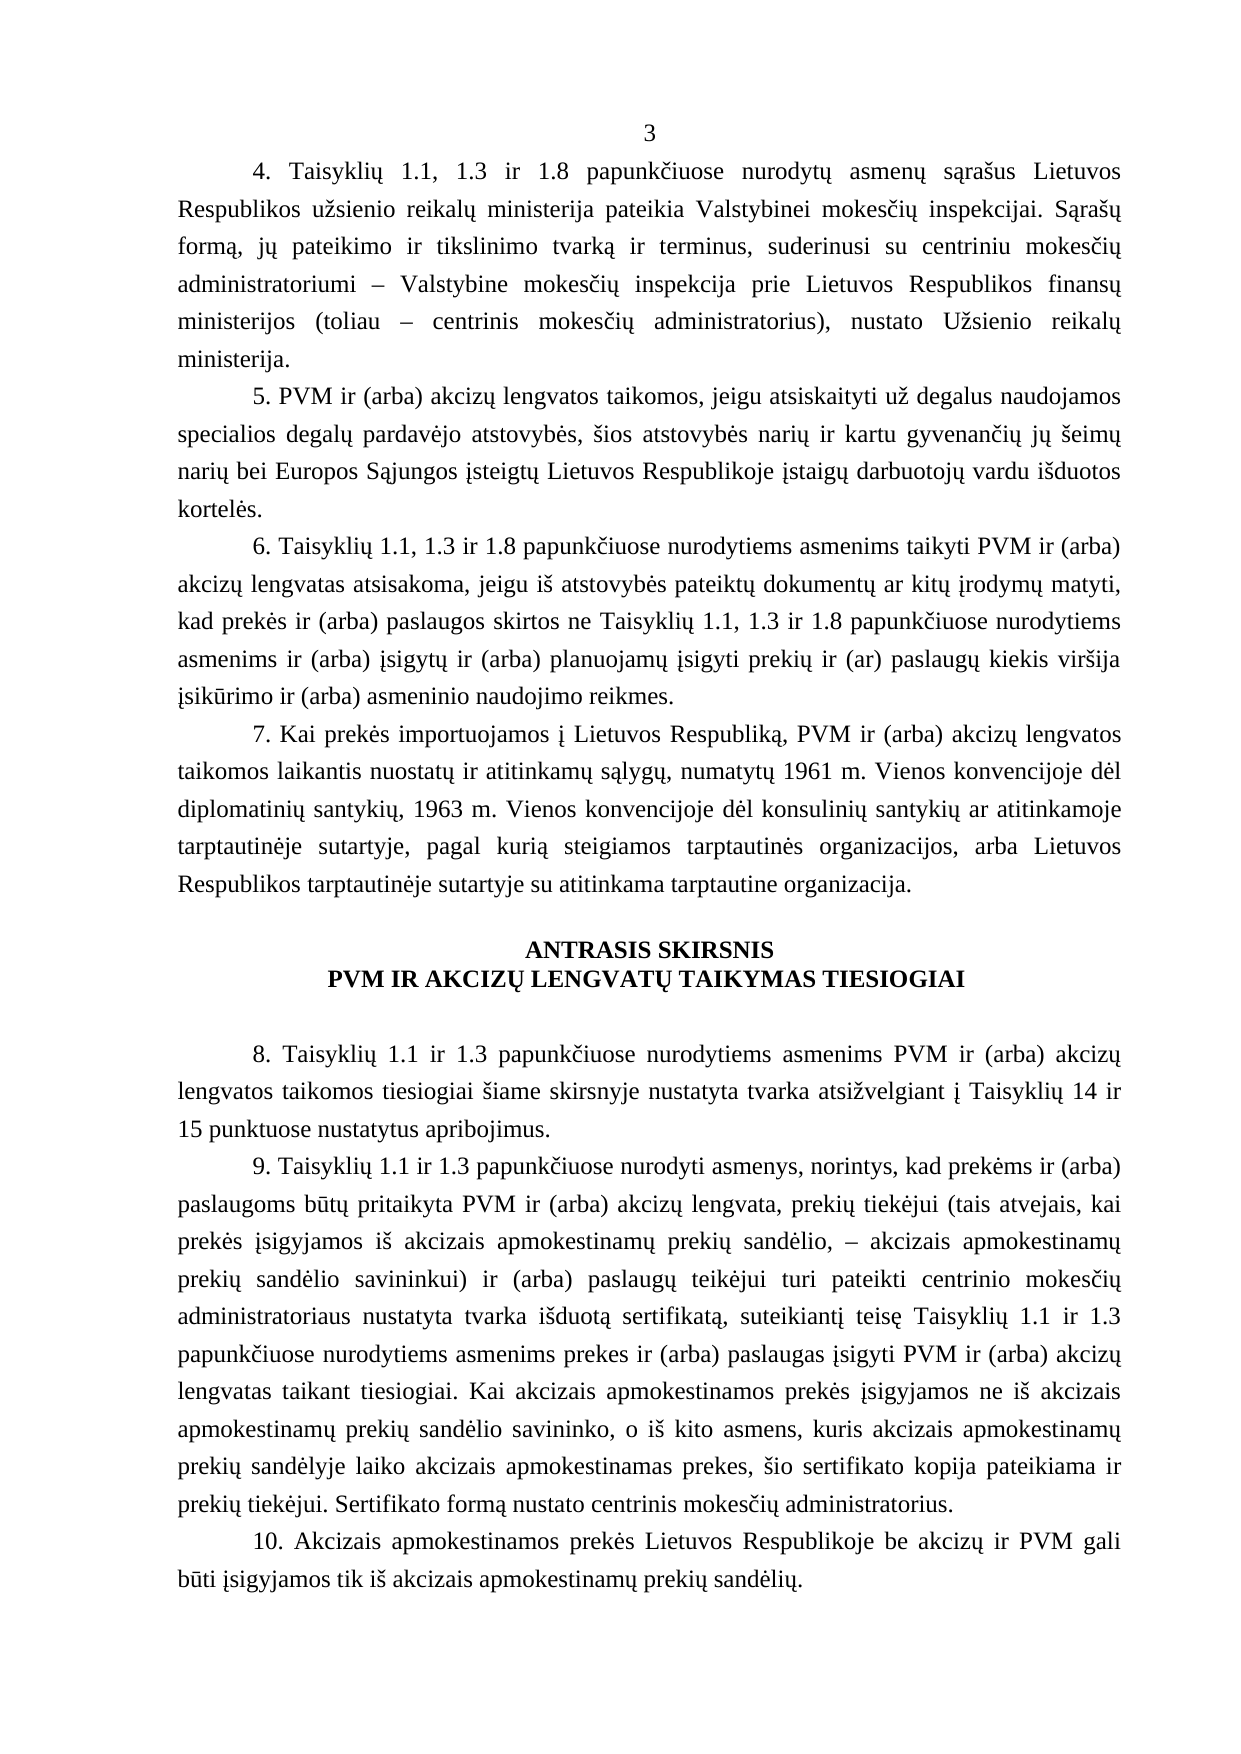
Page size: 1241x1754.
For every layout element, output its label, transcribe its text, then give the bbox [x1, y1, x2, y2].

text PVM IR AKCIZŲ LENGVATŲ TAIKYMAS TIESIOGIAI [177, 964, 1122, 993]
text 7. Kai prekės importuojamos į Lietuvos Respubliką, PVM ir (arba) akcizų lengvatos taikomos laikantis nuostatų ir atitinkamų sąlygų, numatytų 1961 m. Vienos konvencijoje dėl diplomatinių santykių, 1963 m. Vienos konvencijoje dėl konsulinių santykių ar atitinkamoje tarptautinėje sutartyje, pagal kurią steigiamos tarptautinės organizacijos, arba Lietuvos Respublikos tarptautinėje sutartyje su atitinkama tarptautine organizacija. [177, 710, 1122, 898]
text 5. PVM ir (arba) akcizų lengvatos taikomos, jeigu atsiskaityti už degalus naudojamos specialios degalų pardavėjo atstovybės, šios atstovybės narių ir kartu gyvenančių jų šeimų narių bei Europos Sąjungos įsteigtų Lietuvos Respublikoje įstaigų darbuotojų vardu išduotos kortelės. [177, 373, 1122, 523]
text 8. Taisyklių 1.1 ir 1.3 papunkčiuose nurodytiems asmenims PVM ir (arba) akcizų lengvatos taikomos tiesiogiai šiame skirsnyje nustatyta tvarka atsižvelgiant į Taisyklių 14 ir 15 punktuose nustatytus apribojimus. [177, 1030, 1122, 1143]
text 4. Taisyklių 1.1, 1.3 ir 1.8 papunkčiuose nurodytų asmenų sąrašus Lietuvos Respublikos užsienio reikalų ministerija pateikia Valstybinei mokesčių inspekcijai. Sąrašų formą, jų pateikimo ir tikslinimo tvarką ir terminus, suderinusi su centriniu mokesčių administratoriumi – Valstybine mokesčių inspekcija prie Lietuvos Respublikos finansų ministerijos (toliau – centrinis mokesčių administratorius), nustato Užsienio reikalų ministerija. [177, 148, 1122, 373]
text 9. Taisyklių 1.1 ir 1.3 papunkčiuose nurodyti asmenys, norintys, kad prekėms ir (arba) paslaugoms būtų pritaikyta PVM ir (arba) akcizų lengvata, prekių tiekėjui (tais atvejais, kai prekės įsigyjamos iš akcizais apmokestinamų prekių sandėlio, – akcizais apmokestinamų prekių sandėlio savininkui) ir (arba) paslaugų teikėjui turi pateikti centrinio mokesčių administratoriaus nustatyta tvarka išduotą sertifikatą, suteikiantį teisę Taisyklių 1.1 ir 1.3 papunkčiuose nurodytiems asmenims prekes ir (arba) paslaugas įsigyti PVM ir (arba) akcizų lengvatas taikant tiesiogiai. Kai akcizais apmokestinamos prekės įsigyjamos ne iš akcizais apmokestinamų prekių sandėlio savininko, o iš kito asmens, kuris akcizais apmokestinamų prekių sandėlyje laiko akcizais apmokestinamas prekes, šio sertifikato kopija pateikiama ir prekių tiekėjui. Sertifikato formą nustato centrinis mokesčių administratorius. [177, 1143, 1122, 1518]
text 6. Taisyklių 1.1, 1.3 ir 1.8 papunkčiuose nurodytiems asmenims taikyti PVM ir (arba) akcizų lengvatas atsisakoma, jeigu iš atstovybės pateiktų dokumentų ar kitų įrodymų matyti, kad prekės ir (arba) paslaugos skirtos ne Taisyklių 1.1, 1.3 ir 1.8 papunkčiuose nurodytiems asmenims ir (arba) įsigytų ir (arba) planuojamų įsigyti prekių ir (ar) paslaugų kiekis viršija įsikūrimo ir (arba) asmeninio naudojimo reikmes. [177, 523, 1122, 710]
text 10. Akcizais apmokestinamos prekės Lietuvos Respublikoje be akcizų ir PVM gali būti įsigyjamos tik iš akcizais apmokestinamų prekių sandėlių. [177, 1518, 1122, 1593]
text ANTRASIS SKIRSNIS [177, 935, 1122, 964]
